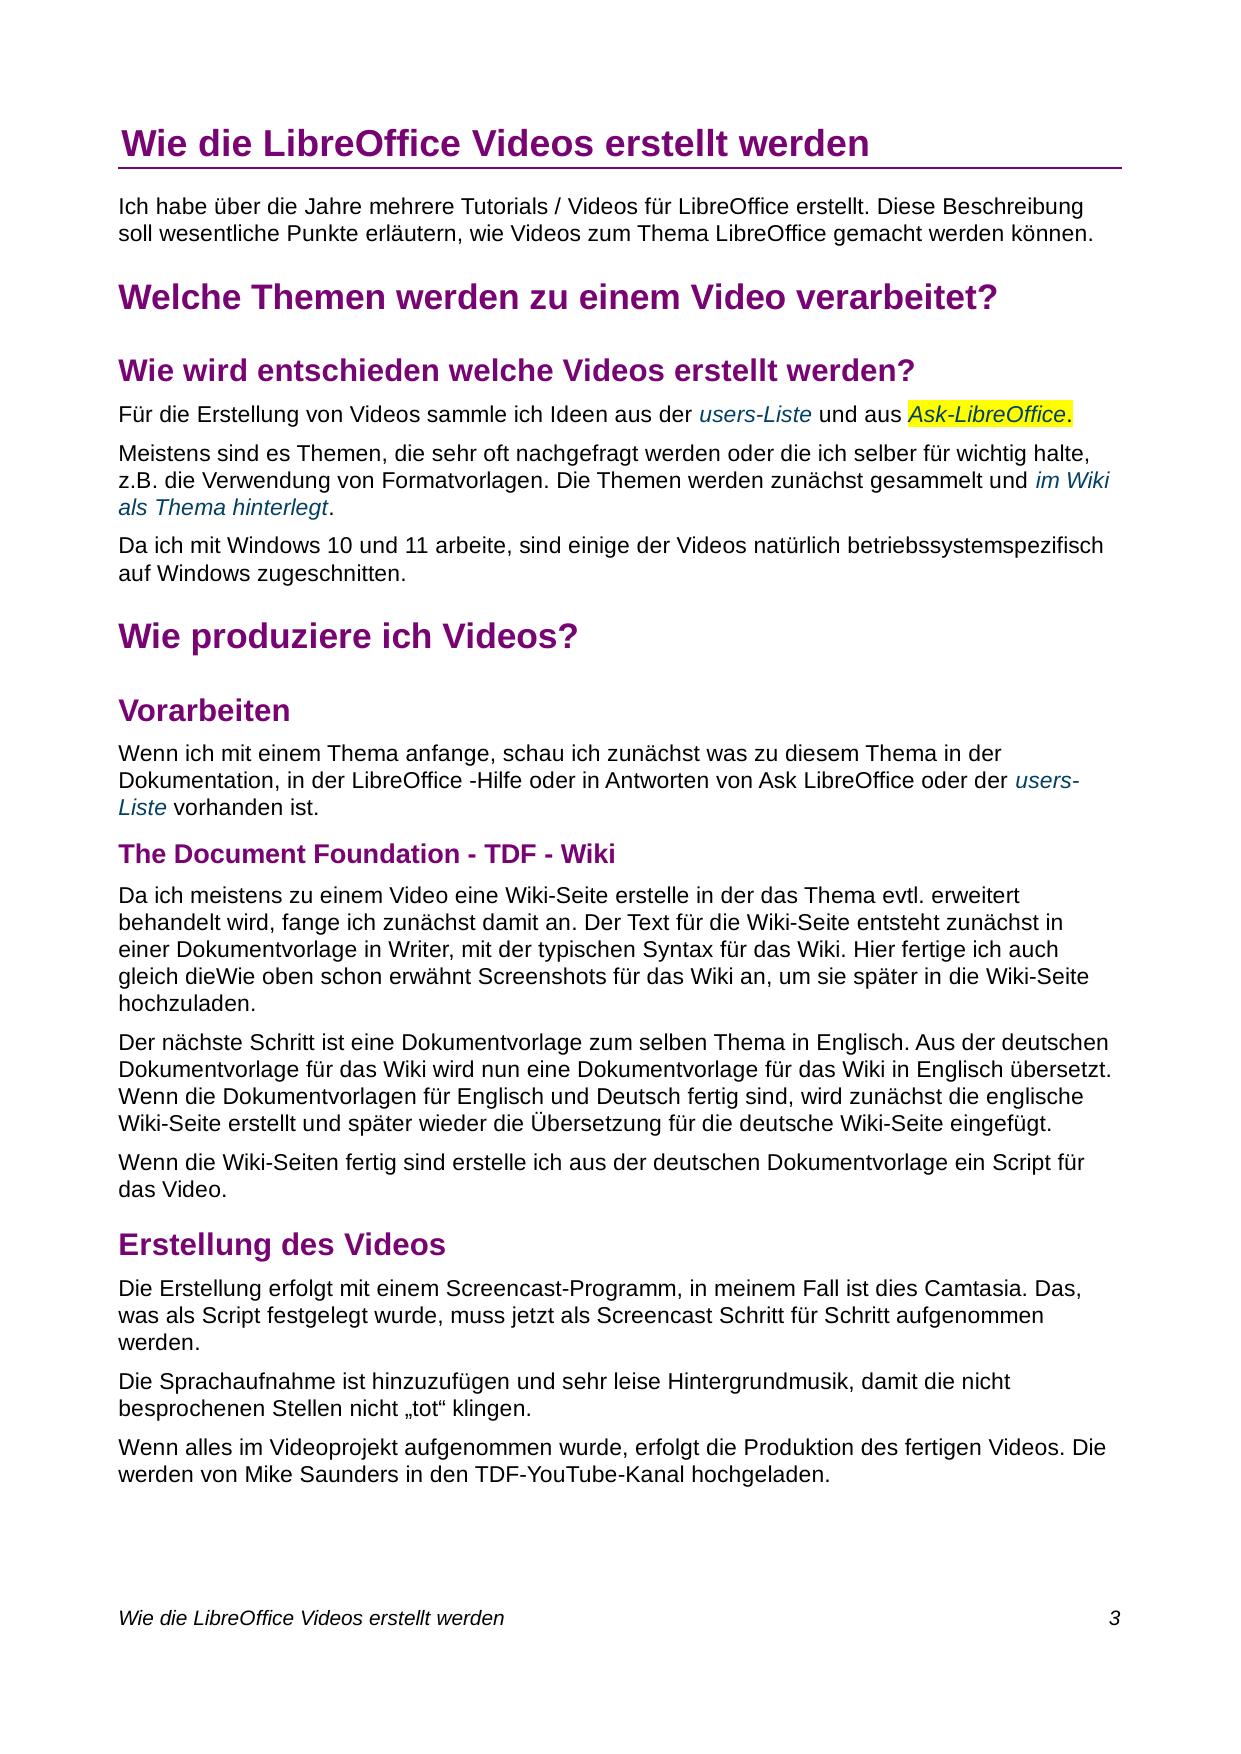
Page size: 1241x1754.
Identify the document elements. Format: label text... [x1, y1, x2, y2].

text Ich habe über die Jahre mehrere Tutorials / Videos für LibreOffice erstellt. Diese Beschreibung soll wesentliche Punkte erläutern, wie Videos zum Thema LibreOffice gemacht werden können. [118, 193, 1122, 247]
subtitle Vorarbeiten [118, 691, 1122, 727]
text Wenn die Wiki-Seiten fertig sind erstelle ich aus der deutschen Dokumentvorlage ein Script für das Video. [118, 1148, 1122, 1202]
text Die Sprachaufnahme ist hinzuzufügen und sehr leise Hintergrundmusik, damit die nicht besprochenen Stellen nicht „tot“ klingen. [118, 1367, 1122, 1421]
text Der nächste Schritt ist eine Dokumentvorlage zum selben Thema in Englisch. Aus der deutschen Dokumentvorlage für das Wiki wird nun eine Dokumentvorlage für das Wiki in Englisch übersetzt. Wenn die Dokumentvorlagen für Englisch und Deutsch fertig sind, wird zunächst die englische Wiki-Seite erstellt und später wieder die Übersetzung für die deutsche Wiki-Seite eingefügt. [118, 1028, 1122, 1137]
text Für die Erstellung von Videos sammle ich Ideen aus der users-Liste und aus Ask-LibreOffice. [118, 400, 1122, 427]
subtitle Wie produziere ich Videos? [118, 616, 1122, 656]
text Die Erstellung erfolgt mit einem Screencast-Programm, in meinem Fall ist dies Camtasia. Das, was als Script festgelegt wurde, muss jetzt als Screencast Schritt für Schritt aufgenommen werden. [118, 1274, 1122, 1355]
text Wenn alles im Videoprojekt aufgenommen wurde, erfolgt die Produktion des fertigen Videos. Die werden von Mike Saunders in den TDF-YouTube-Kanal hochgeladen. [118, 1433, 1122, 1487]
text Wenn ich mit einem Thema anfange, schau ich zunächst was zu diesem Thema in der Dokumentation, in der LibreOffice -Hilfe oder in Antworten von Ask LibreOffice oder der users-Liste vorhanden ist. [118, 739, 1122, 821]
text Da ich mit Windows 10 und 11 arbeite, sind einige der Videos natürlich betriebssystemspezifisch auf Windows zugeschnitten. [118, 532, 1122, 586]
subtitle The Document Foundation - TDF - Wiki [118, 838, 1122, 869]
text Da ich meistens zu einem Video eine Wiki-Seite erstelle in der das Thema evtl. erweitert behandelt wird, fange ich zunächst damit an. Der Text für die Wiki-Seite entsteht zunächst in einer Dokumentvorlage in Writer, mit der typischen Syntax für das Wiki. Hier fertige ich auch gleich dieWie oben schon erwähnt Screenshots für das Wiki an, um sie später in die Wiki-Seite hochzuladen. [118, 881, 1122, 1016]
subtitle Wie wird entschieden welche Videos erstellt werden? [118, 352, 1122, 388]
subtitle Welche Themen werden zu einem Video verarbeitet? [118, 276, 1122, 317]
subtitle Wie die LibreOffice Videos erstellt werden [118, 118, 1122, 167]
subtitle Erstellung des Videos [118, 1226, 1122, 1262]
text Meistens sind es Themen, die sehr oft nachgefragt werden oder die ich selber für wichtig halte, z.B. die Verwendung von Formatvorlagen. Die Themen werden zunächst gesammelt und im Wiki als Thema hinterlegt. [118, 439, 1122, 520]
